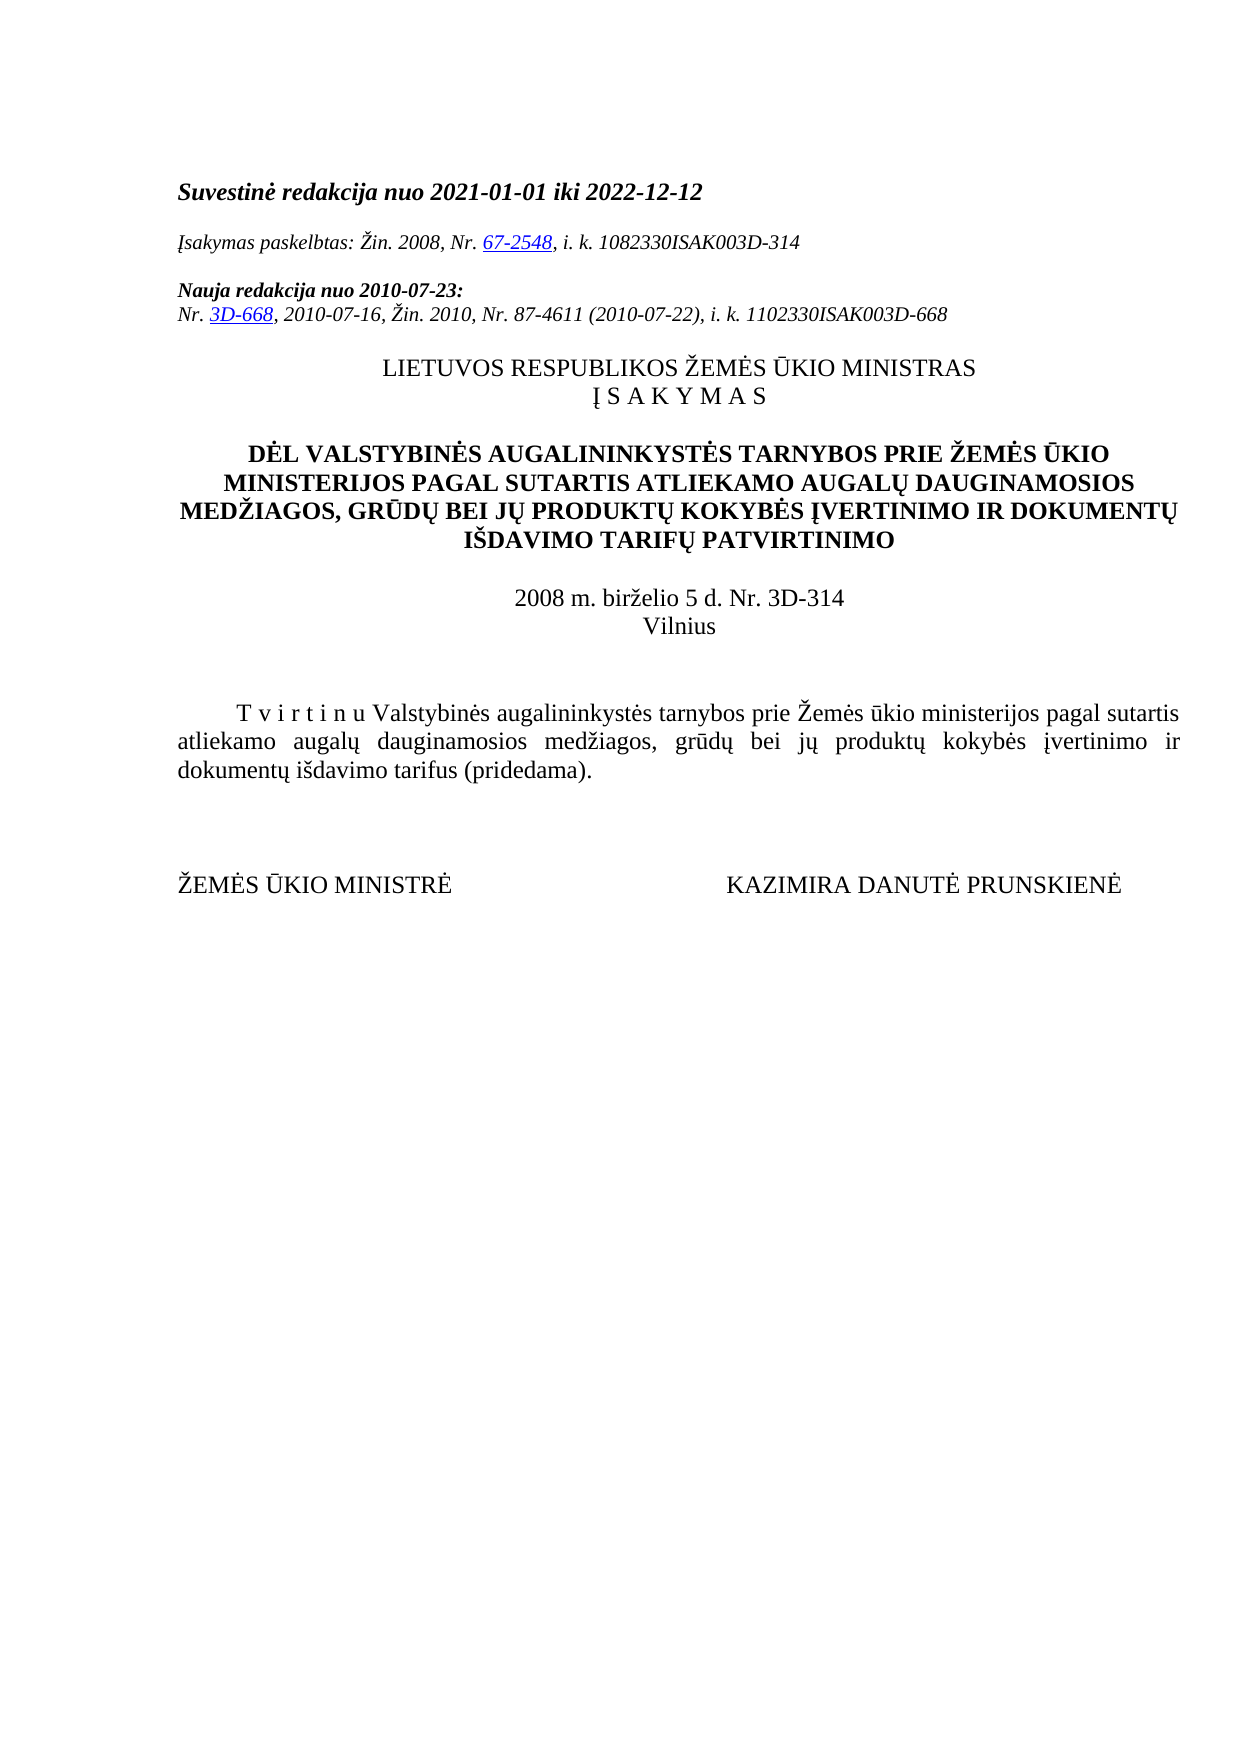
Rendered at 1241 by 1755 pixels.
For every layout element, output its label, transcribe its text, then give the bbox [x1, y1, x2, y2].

text Nr. 3D-668, 2010-07-16, Žin. 2010, Nr. 87-4611 (2010-07-22), i. k. 1102330ISAK003D-668 [177, 302, 1181, 326]
text ĮSAKYMAS [177, 381, 1181, 410]
text Suvestinė redakcija nuo 2021-01-01 iki 2022-12-12 [177, 177, 1181, 206]
text T v i r t i n u Valstybinės augalininkystės tarnybos prie Žemės ūkio ministerijos pagal sutartis atliekamo augalų dauginamosios medžiagos, grūdų bei jų produktų kokybės įvertinimo ir dokumentų išdavimo tarifus (pridedama). [177, 698, 1181, 784]
text Nauja redakcija nuo 2010-07-23: [177, 278, 1181, 302]
text Vilnius [177, 611, 1181, 640]
text Įsakymas paskelbtas: Žin. 2008, Nr. 67-2548, i. k. 1082330ISAK003D-314 [177, 230, 1181, 254]
text ŽEMĖS ŪKIO MINISTRĖ KAZIMIRA DANUTĖ PRUNSKIENĖ [177, 870, 1181, 899]
text DĖL VALSTYBINĖS AUGALININKYSTĖS TARNYBOS PRIE ŽEMĖS ŪKIO MINISTERIJOS PAGAL SUTARTIS ATLIEKAMO AUGALŲ DAUGINAMOSIOS MEDŽIAGOS, GRŪDŲ BEI JŲ PRODUKTŲ KOKYBĖS ĮVERTINIMO IR DOKUMENTŲ IŠDAVIMO TARIFŲ PATVIRTINIMO [177, 439, 1181, 554]
text LIETUVOS RESPUBLIKOS ŽEMĖS ŪKIO MINISTRAS [177, 353, 1181, 381]
text 2008 m. birželio 5 d. Nr. 3D-314 [177, 583, 1181, 611]
